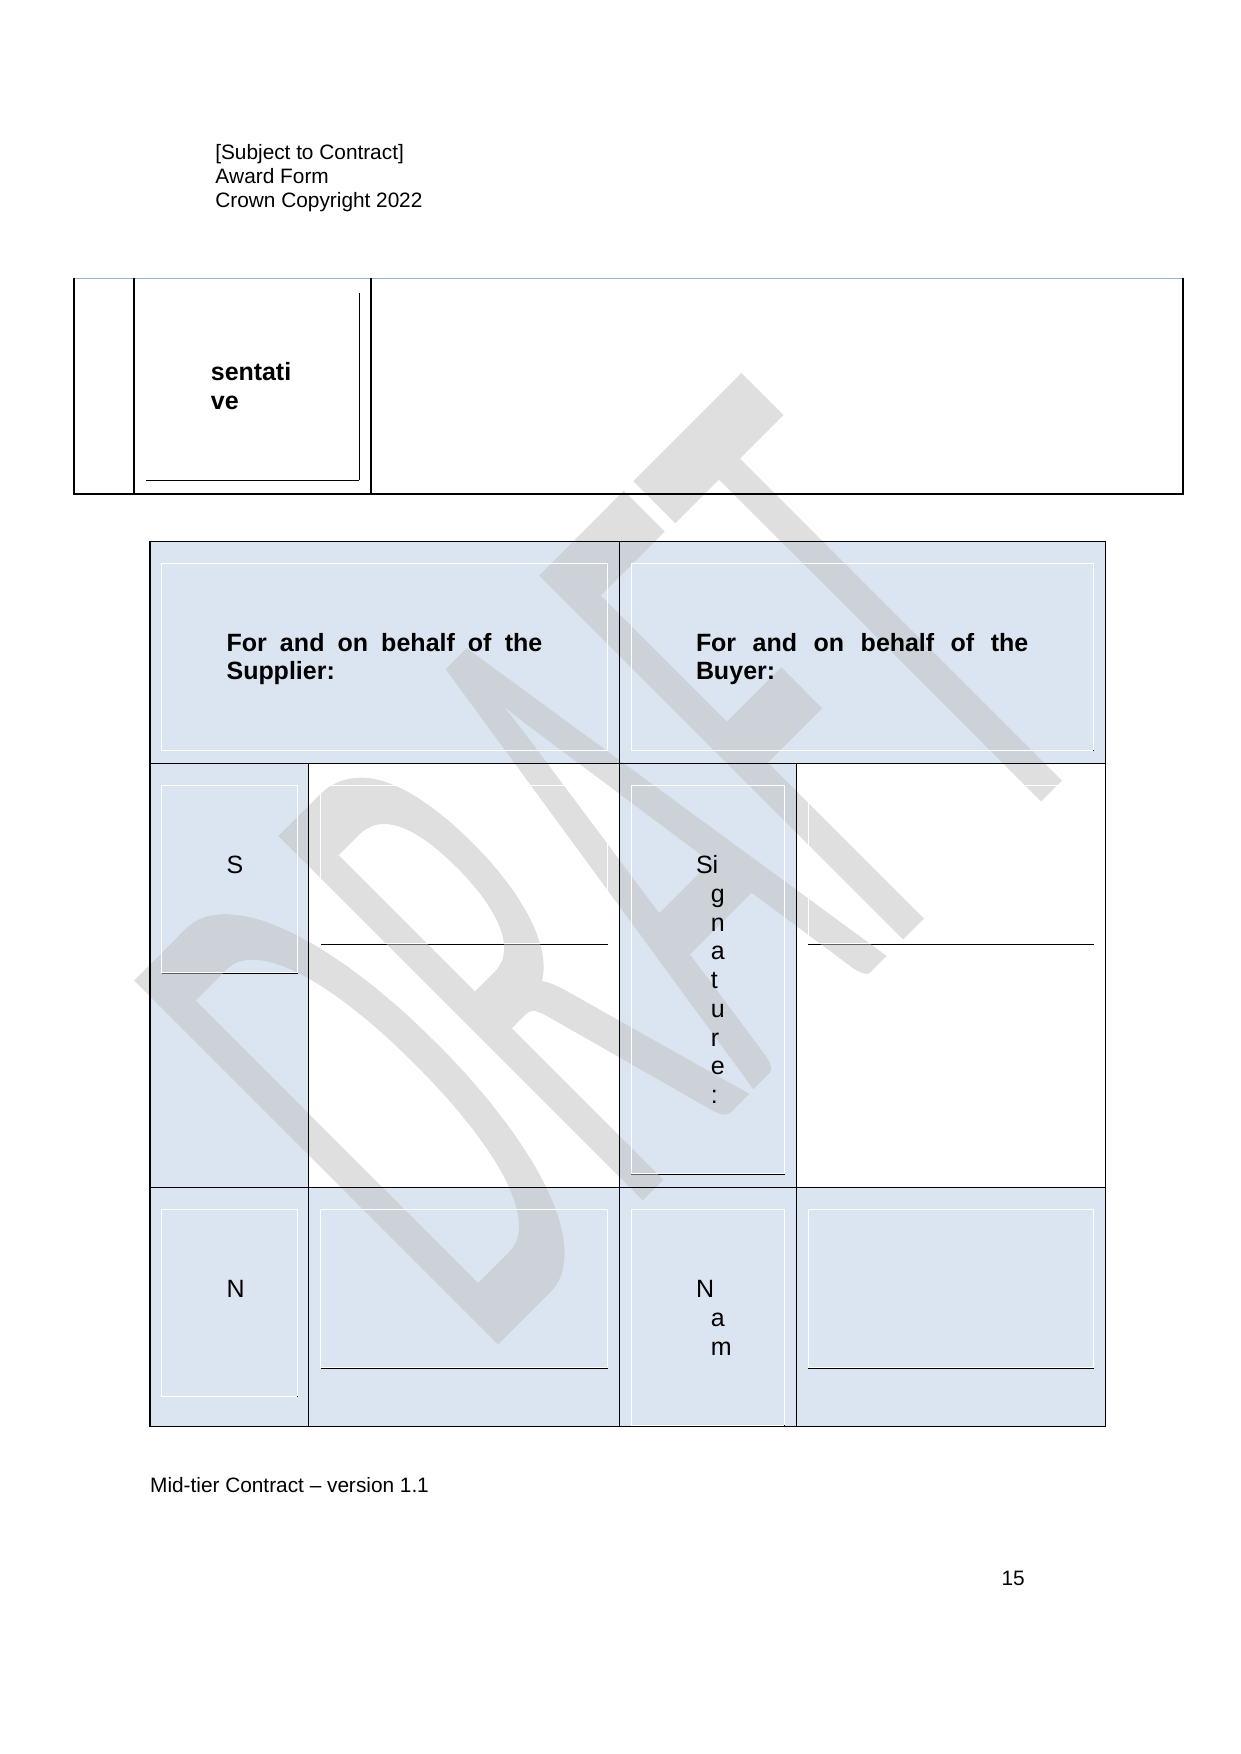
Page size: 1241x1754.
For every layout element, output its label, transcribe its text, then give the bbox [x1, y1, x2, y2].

table_cell [309, 980, 508, 1187]
table_header For and on behalf of the Buyer: [635, 542, 801, 563]
table_cell Signature: [658, 919, 796, 1187]
table_cell Signature: [632, 804, 706, 912]
table_cell [309, 1157, 339, 1187]
table_cell [565, 786, 607, 841]
table_cell [309, 868, 619, 1187]
table_cell [399, 786, 607, 943]
table_cell Signature: [771, 764, 796, 789]
table_header For and on behalf of the Supplier: [608, 646, 619, 759]
table_header For and on behalf of the Buyer: [769, 751, 1001, 763]
table_cell [541, 893, 619, 1019]
table_header For and on behalf of the Buyer: [632, 564, 988, 750]
table_cell [385, 1188, 516, 1209]
table_cell Signature: [657, 786, 784, 879]
table_header For and on behalf of the Supplier: [509, 712, 559, 750]
table_cell [809, 786, 1093, 943]
table_cell [430, 945, 504, 990]
table_header For and on behalf of the Buyer: [847, 564, 1093, 750]
table_cell [321, 880, 384, 943]
table_cell Signature: [620, 796, 631, 874]
table_cell Signature: [785, 823, 796, 888]
table_header For and on behalf of the Buyer: [825, 542, 1105, 763]
table_cell Signature: [162, 786, 297, 951]
table_cell [797, 764, 1023, 801]
table_cell Signature: [151, 764, 308, 962]
table_cell [797, 835, 808, 897]
table_cell [321, 1210, 607, 1367]
table_cell [608, 787, 619, 857]
table_cell Signature: [298, 857, 308, 940]
table_header For and on behalf of the Supplier: [151, 542, 571, 763]
table_header For and on behalf of the Buyer: [632, 670, 712, 750]
table_cell [372, 279, 1182, 493]
table_cell [340, 825, 503, 943]
table_cell Signature: [620, 1059, 631, 1146]
table_cell Buyer Authorised Representative [135, 279, 370, 493]
table_cell [321, 786, 328, 792]
table_cell [797, 764, 1105, 1187]
table_cell Signature: [226, 960, 294, 972]
table_cell Signature: [620, 909, 631, 1026]
table_cell Signature: [151, 999, 308, 1187]
table_cell Name: [151, 1188, 308, 1426]
table_cell Signature: [627, 764, 747, 785]
table_cell [309, 1188, 619, 1426]
table_cell [797, 1188, 1105, 1426]
table_cell Signature: [197, 974, 308, 1111]
table_header For and on behalf of the Buyer: [620, 567, 631, 624]
table_cell [407, 1210, 518, 1282]
table_cell [809, 937, 817, 943]
table_cell [75, 279, 133, 493]
table_cell Signature: [632, 894, 784, 1173]
table_cell [549, 764, 606, 785]
table_cell [513, 1011, 619, 1134]
table_header For and on behalf of the Supplier: [162, 564, 607, 750]
table_cell [309, 764, 529, 804]
table_cell Nam [620, 1188, 796, 1426]
table_header For and on behalf of the Buyer: [620, 658, 725, 763]
